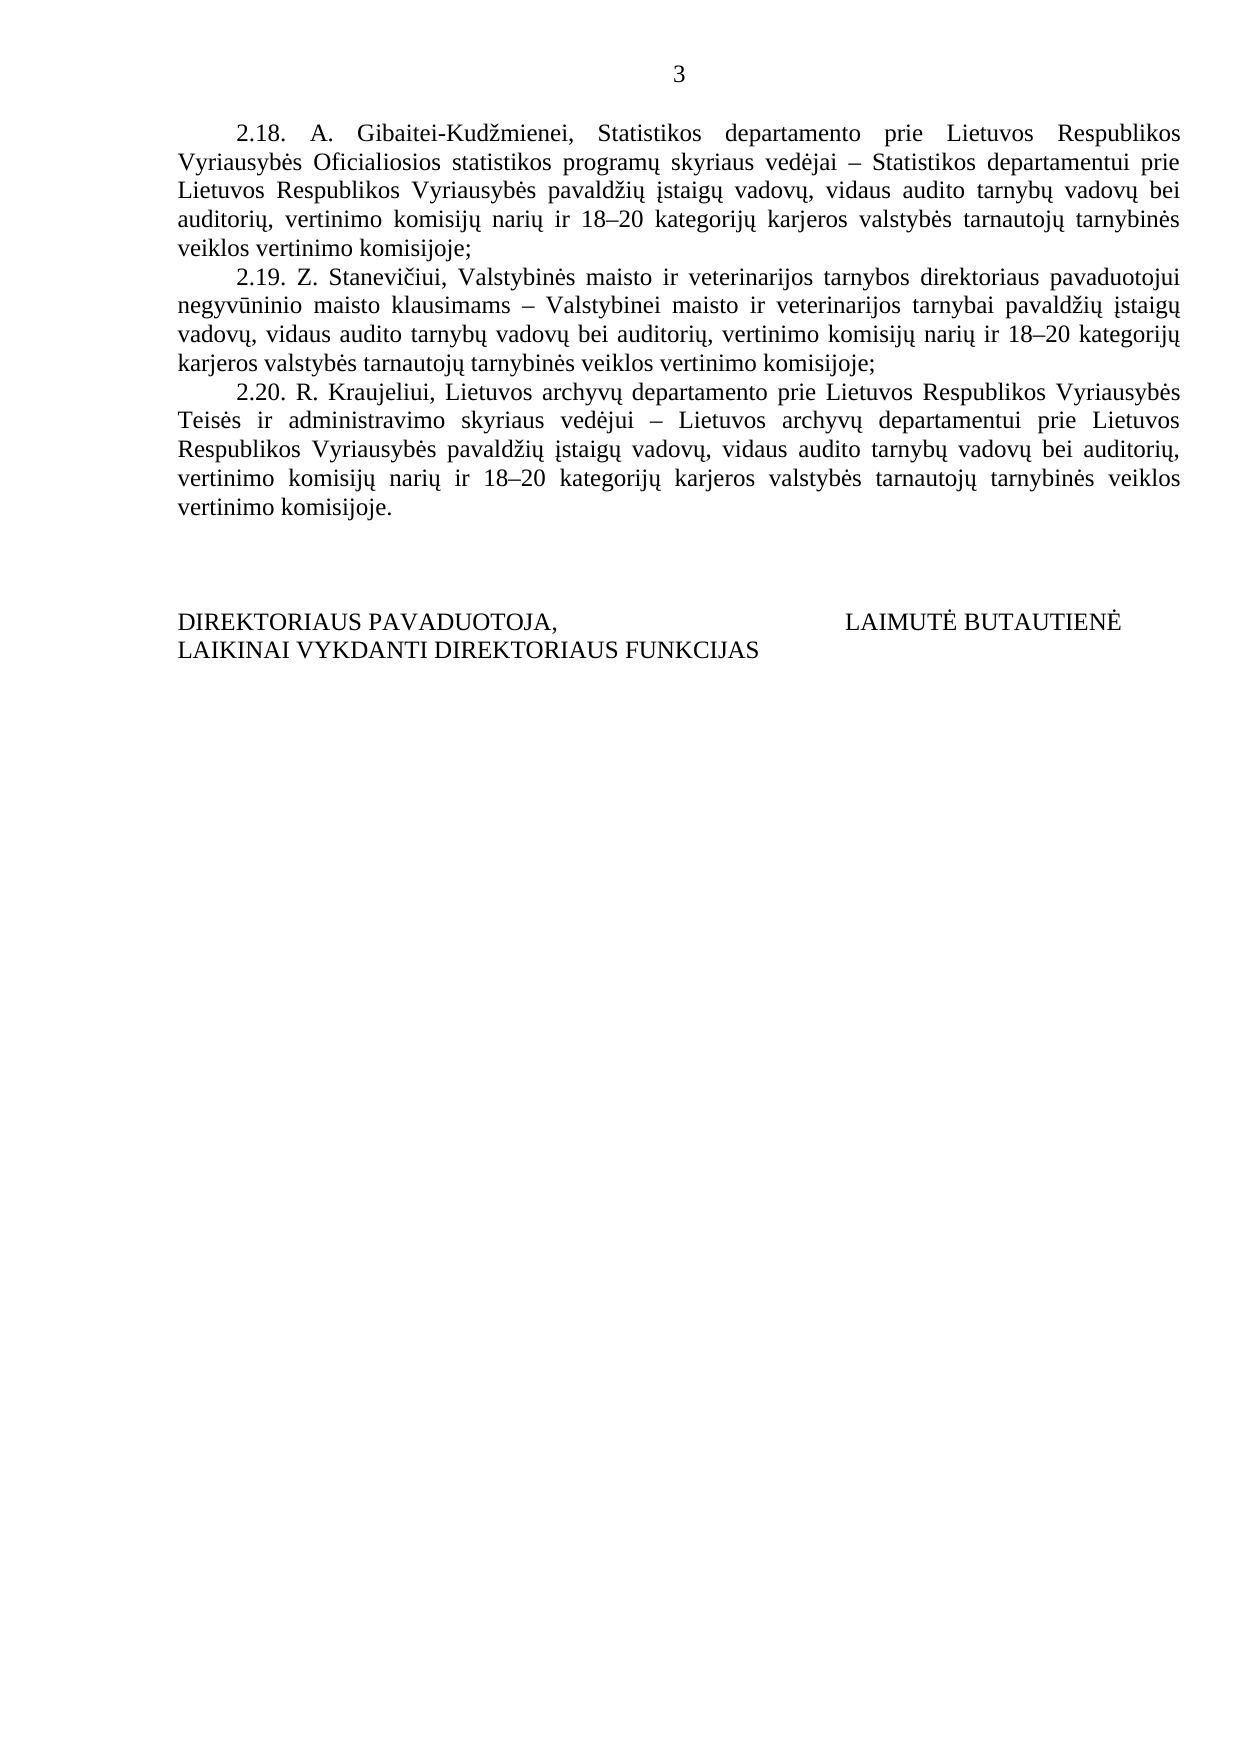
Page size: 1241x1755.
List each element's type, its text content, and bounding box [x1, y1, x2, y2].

text 2.18. A. Gibaitei-Kudžmienei, Statistikos departamento prie Lietuvos Respublikos Vyriausybės Oficialiosios statistikos programų skyriaus vedėjai – Statistikos departamentui prie Lietuvos Respublikos Vyriausybės pavaldžių įstaigų vadovų, vidaus audito tarnybų vadovų bei auditorių, vertinimo komisijų narių ir 18–20 kategorijų karjeros valstybės tarnautojų tarnybinės veiklos vertinimo komisijoje; [177, 118, 1181, 262]
text LAIKINAI VYKDANTI DIREKTORIAUS FUNKCIJAS [177, 636, 1181, 664]
text DIREKTORIAUS PAVADUOTOJA, LAIMUTĖ BUTAUTIENĖ [177, 607, 1181, 636]
text 2.19. Z. Stanevičiui, Valstybinės maisto ir veterinarijos tarnybos direktoriaus pavaduotojui negyvūninio maisto klausimams – Valstybinei maisto ir veterinarijos tarnybai pavaldžių įstaigų vadovų, vidaus audito tarnybų vadovų bei auditorių, vertinimo komisijų narių ir 18–20 kategorijų karjeros valstybės tarnautojų tarnybinės veiklos vertinimo komisijoje; [177, 262, 1181, 377]
text 2.20. R. Kraujeliui, Lietuvos archyvų departamento prie Lietuvos Respublikos Vyriausybės Teisės ir administravimo skyriaus vedėjui – Lietuvos archyvų departamentui prie Lietuvos Respublikos Vyriausybės pavaldžių įstaigų vadovų, vidaus audito tarnybų vadovų bei auditorių, vertinimo komisijų narių ir 18–20 kategorijų karjeros valstybės tarnautojų tarnybinės veiklos vertinimo komisijoje. [177, 377, 1181, 521]
